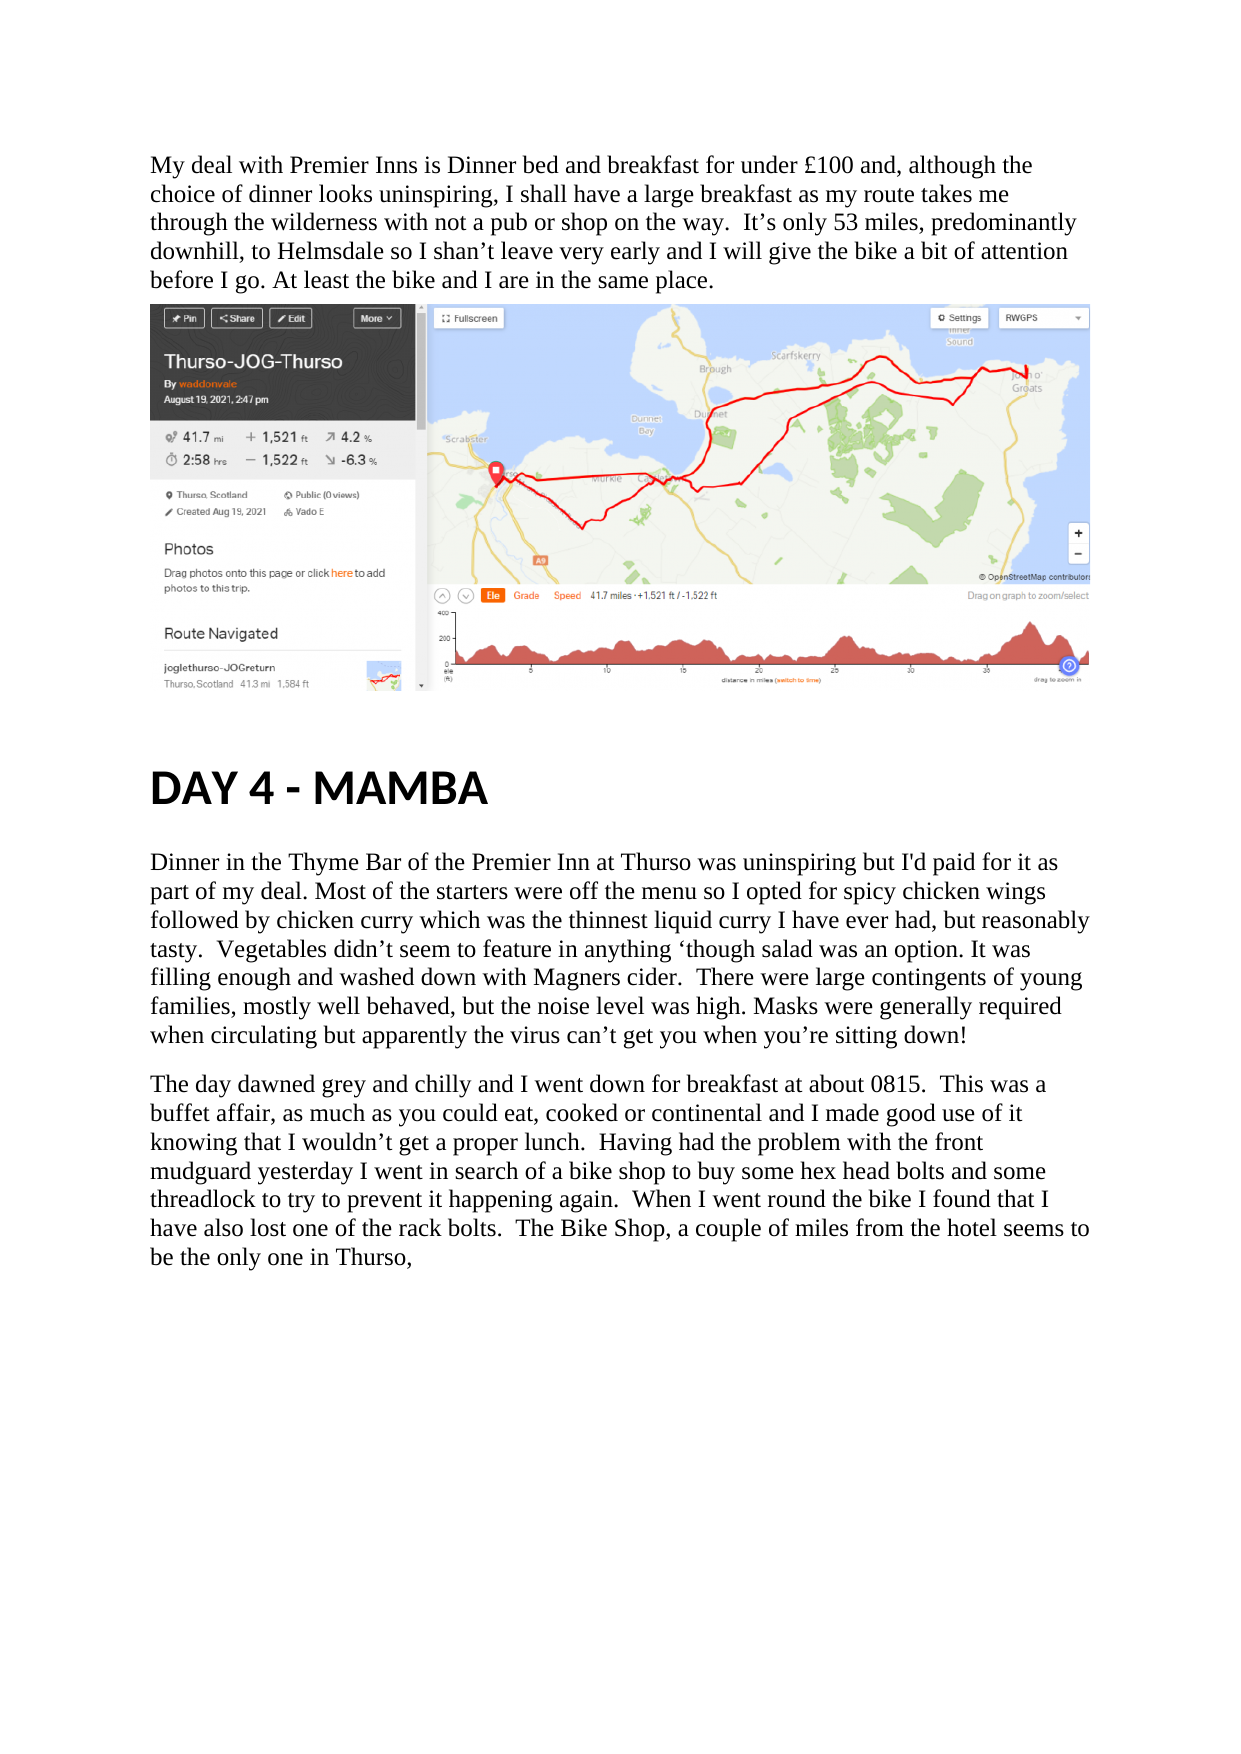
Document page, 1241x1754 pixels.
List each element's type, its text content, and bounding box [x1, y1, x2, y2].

text Dinner in the Thyme Bar of the Premier Inn at Thurso was uninspiring but I'd paid for it as part of my deal. Most of the starters were off the menu so I opted for spicy chicken wings followed by chicken curry which was the thinnest liquid curry I have ever had, but reasonably tasty. Vegetables didn’t seem to feature in anything ‘though salad was an option. It was filling enough and washed down with Magners cider. There were large contingents of young families, mostly well behaved, but the noise level was high. Masks were generally required when circulating but apparently the virus can’t get you when you’re sitting down! [150, 847, 1090, 1049]
text The day dawned grey and chilly and I went down for breakfast at about 0815. This was a buffet affair, as much as you could eat, cooked or continental and I made good use of it knowing that I wouldn’t get a proper lunch. Having had the problem with the front mudguard yesterday I went in search of a bike shop to buy some hex head bolts and some threadlock to try to prevent it happening again. When I went round the bike I found that I have also lost one of the rack bolts. The Bike Shop, a couple of miles from the hotel seems to be the only one in Thurso, [150, 1069, 1090, 1271]
text My deal with Premier Inns is Dinner bed and breakfast for under £100 and, although the choice of dinner looks uninspiring, I shall have a large breakfast as my route takes me through the wilderness with not a pub or shop on the way. It’s only 53 miles, predominantly downhill, to Helmsdale so I shan’t leave very early and I will give the bike a bit of attention before I go. At least the bike and I are in the same place. [150, 150, 1090, 294]
text DAY 4 - MAMBA [150, 756, 1090, 817]
